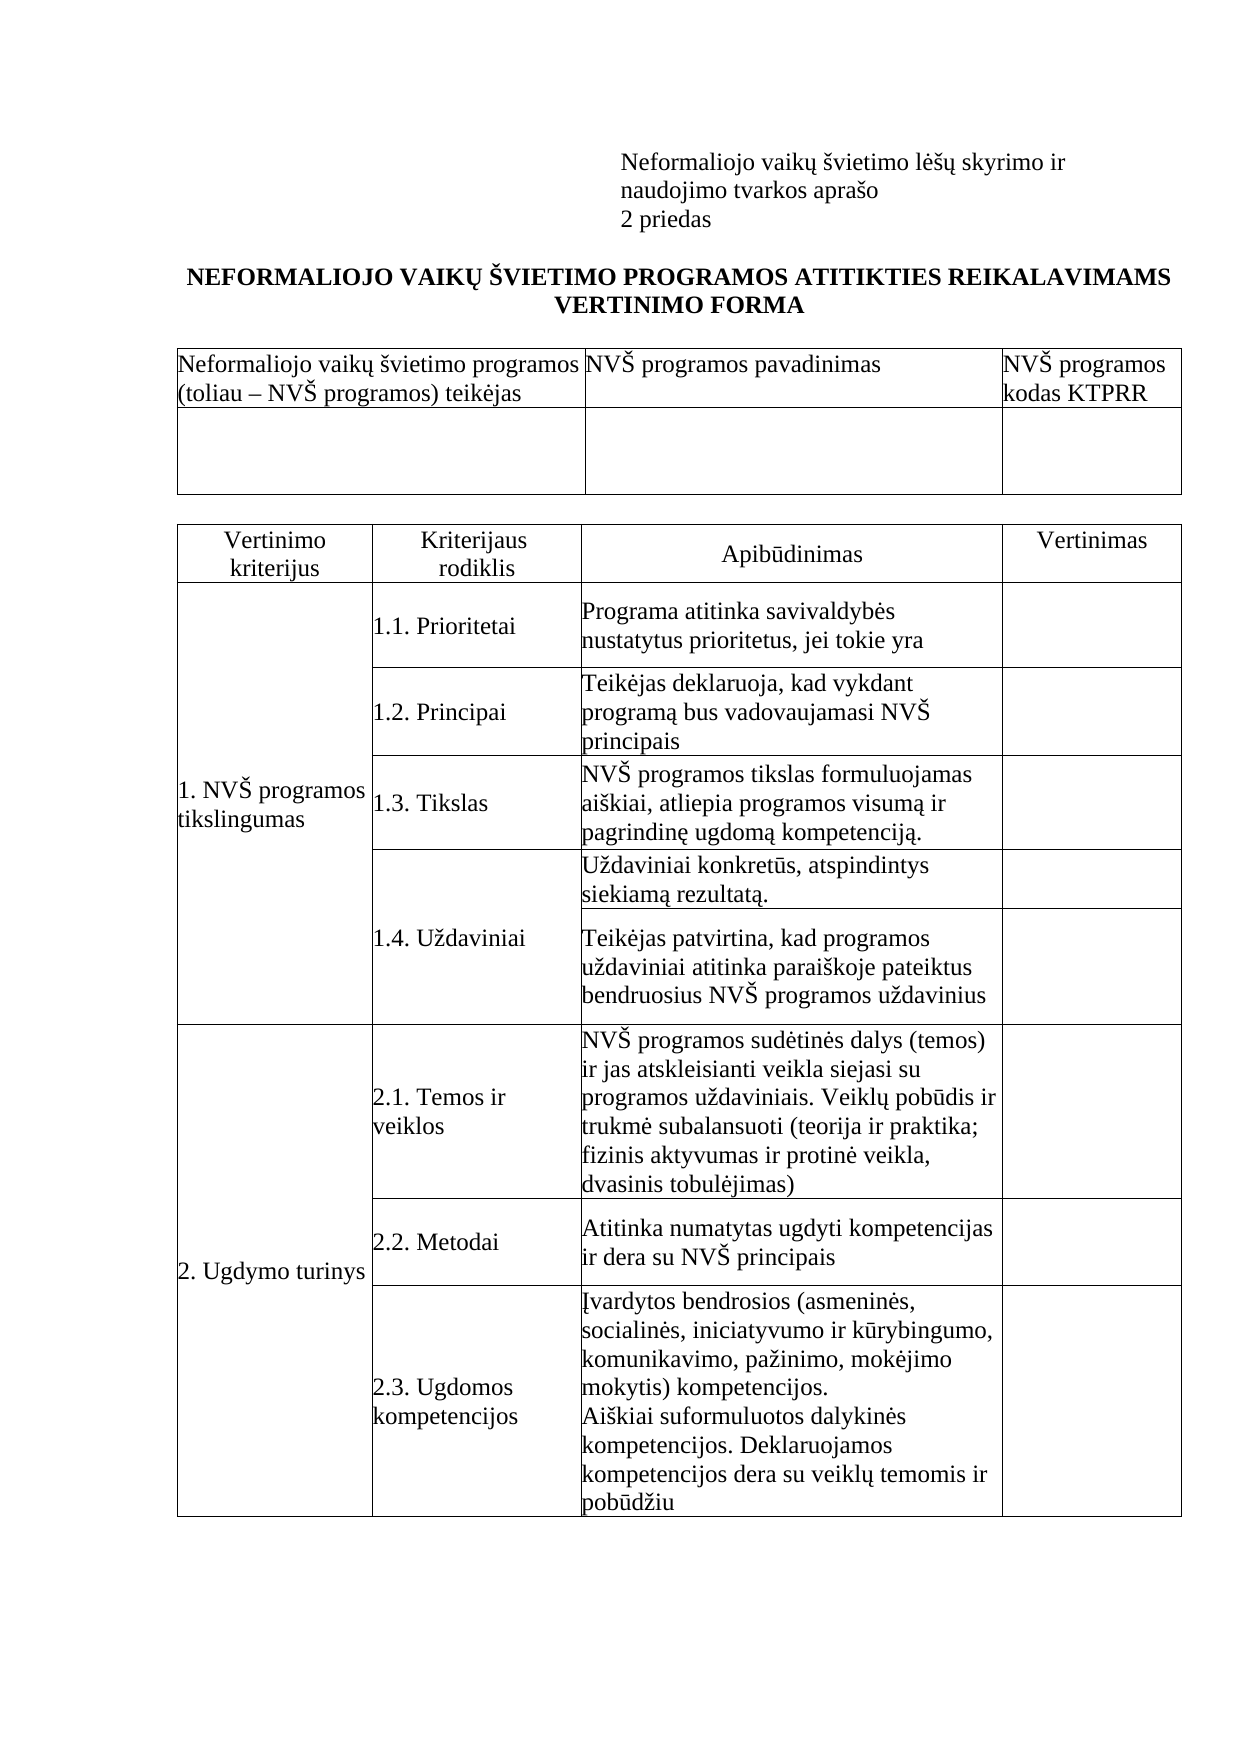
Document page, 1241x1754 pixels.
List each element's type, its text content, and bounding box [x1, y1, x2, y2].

text NEFORMALIOJO VAIKŲ ŠVIETIMO PROGRAMOS ATITIKTIES REIKALAVIMAMS VERTINIMO FORMA [177, 262, 1181, 319]
table_header Vertinimo kriterijus [178, 525, 372, 582]
text Neformaliojo vaikų švietimo lėšų skyrimo ir [532, 147, 1181, 176]
table_cell 1.1. Prioritetai [373, 583, 581, 667]
table_cell NVŠ programos sudėtinės dalys (temos) ir jas atskleisianti veikla siejasi su programos uždaviniais. Veiklų pobūdis ir trukmė subalansuoti (teorija ir praktika; fizinis aktyvumas ir protinė veikla, dvasinis tobulėjimas) [582, 1025, 1002, 1197]
table_cell Uždaviniai konkretūs, atspindintys siekiamą rezultatą. [582, 850, 1002, 908]
table_cell [1003, 583, 1181, 667]
table_cell [1003, 408, 1181, 494]
table_header Apibūdinimas [582, 525, 1002, 582]
table_cell 2. Ugdymo turinys [178, 1025, 372, 1516]
table_header Kriterijaus rodiklis [373, 525, 581, 582]
table_cell 2.1. Temos ir veiklos [373, 1025, 581, 1197]
table_cell 1. NVŠ programos tikslingumas [178, 583, 372, 1024]
table_cell [1003, 1286, 1181, 1516]
table_header NVŠ programos pavadinimas [586, 349, 1002, 407]
table_cell NVŠ programos tikslas formuluojamas aiškiai, atliepia programos visumą ir pagrindinę ugdomą kompetenciją. [582, 756, 1002, 849]
table_cell [1003, 1025, 1181, 1197]
text naudojimo tvarkos aprašo [532, 176, 1181, 204]
table_cell 2.3. Ugdomos kompetencijos [373, 1286, 581, 1516]
table_cell [1003, 850, 1181, 908]
table_header Vertinimas [1003, 525, 1181, 582]
table_cell 1.2. Principai [373, 668, 581, 754]
table_header NVŠ programos kodas KTPRR [1003, 349, 1181, 407]
table_cell 1.3. Tikslas [373, 756, 581, 849]
table_cell [1003, 756, 1181, 849]
table_cell Teikėjas deklaruoja, kad vykdant programą bus vadovaujamasi NVŠ principais [582, 668, 1002, 754]
text 2 priedas [532, 204, 1167, 233]
table_cell [1003, 909, 1181, 1024]
table_cell Programa atitinka savivaldybės nustatytus prioritetus, jei tokie yra [582, 583, 1002, 667]
table_cell 1.4. Uždaviniai [373, 850, 581, 1024]
table_cell [586, 408, 1002, 494]
table_header Neformaliojo vaikų švietimo programos (toliau – NVŠ programos) teikėjas [178, 349, 585, 407]
table_cell Teikėjas patvirtina, kad programos uždaviniai atitinka paraiškoje pateiktus bendruosius NVŠ programos uždavinius [582, 909, 1002, 1024]
table_cell [1003, 668, 1181, 754]
table_cell Atitinka numatytas ugdyti kompetencijas ir dera su NVŠ principais [582, 1199, 1002, 1285]
table_cell Įvardytos bendrosios (asmeninės, socialinės, iniciatyvumo ir kūrybingumo, komunikavimo, pažinimo, mokėjimo mokytis) kompetencijos. Aiškiai suformuluotos dalykinės kompetencijos. Deklaruojamos kompetencijos dera su veiklų temomis ir pobūdžiu [582, 1286, 1002, 1516]
table_cell 2.2. Metodai [373, 1199, 581, 1285]
table_cell [178, 408, 585, 494]
table_cell [1003, 1199, 1181, 1285]
